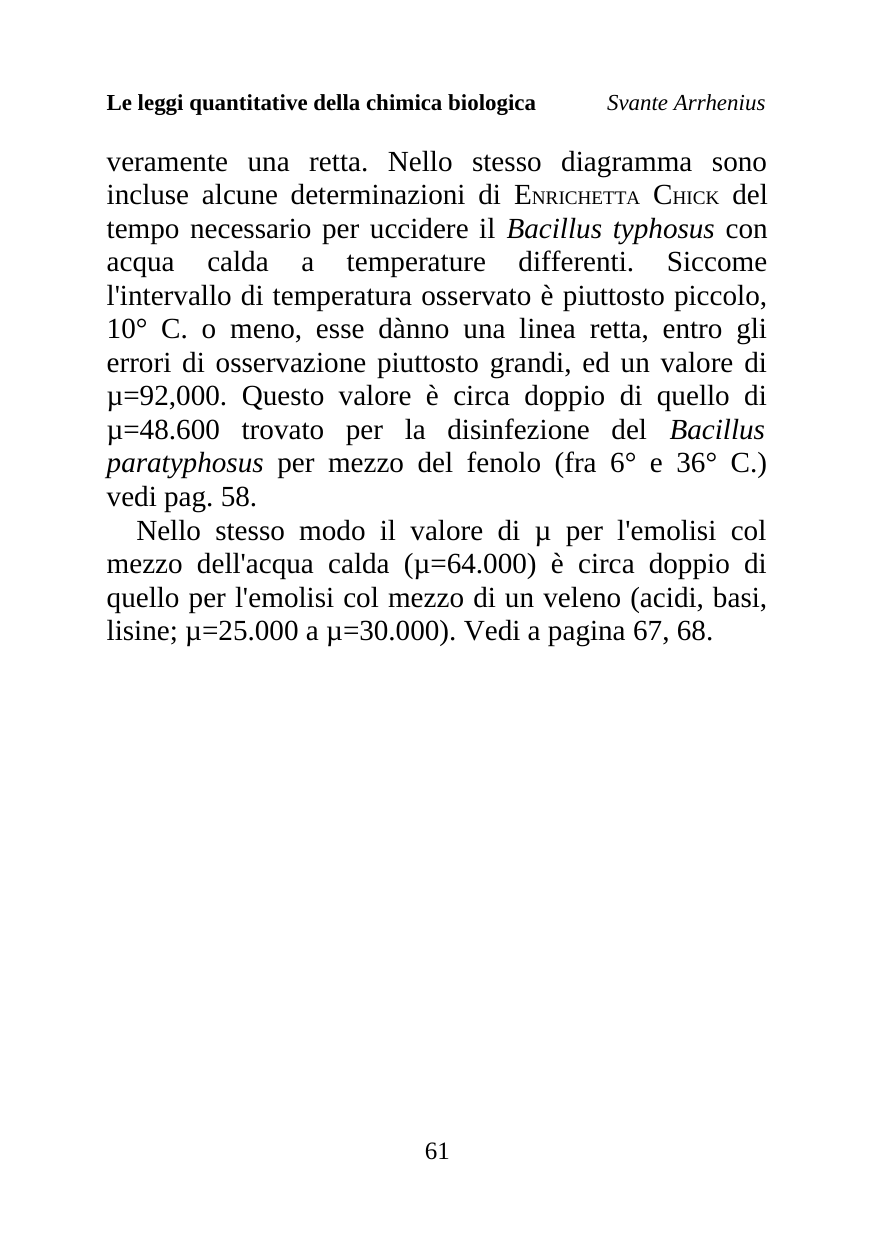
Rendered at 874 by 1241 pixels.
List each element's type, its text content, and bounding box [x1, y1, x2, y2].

text Nello stesso modo il valore di µ per l'emolisi col mezzo dell'acqua calda (µ=64.000) è circa doppio di quello per l'emolisi col mezzo di un veleno (acidi, basi, lisine; µ=25.000 a µ=30.000). Vedi a pagina 67, 68. [106, 513, 768, 647]
text veramente una retta. Nello stesso diagramma sono incluse alcune determinazioni di Enrichetta Chick del tempo necessario per uccidere il Bacillus typhosus con acqua calda a temperature differenti. Siccome l'intervallo di temperatura osservato è piuttosto piccolo, 10° C. o meno, esse dànno una linea retta, entro gli errori di osservazione piuttosto grandi, ed un valore di µ=92,000. Questo valore è circa doppio di quello di µ=48.600 trovato per la disinfezione del Bacillus paratyphosus per mezzo del fenolo (fra 6° e 36° C.) vedi pag. 58. [106, 144, 768, 513]
